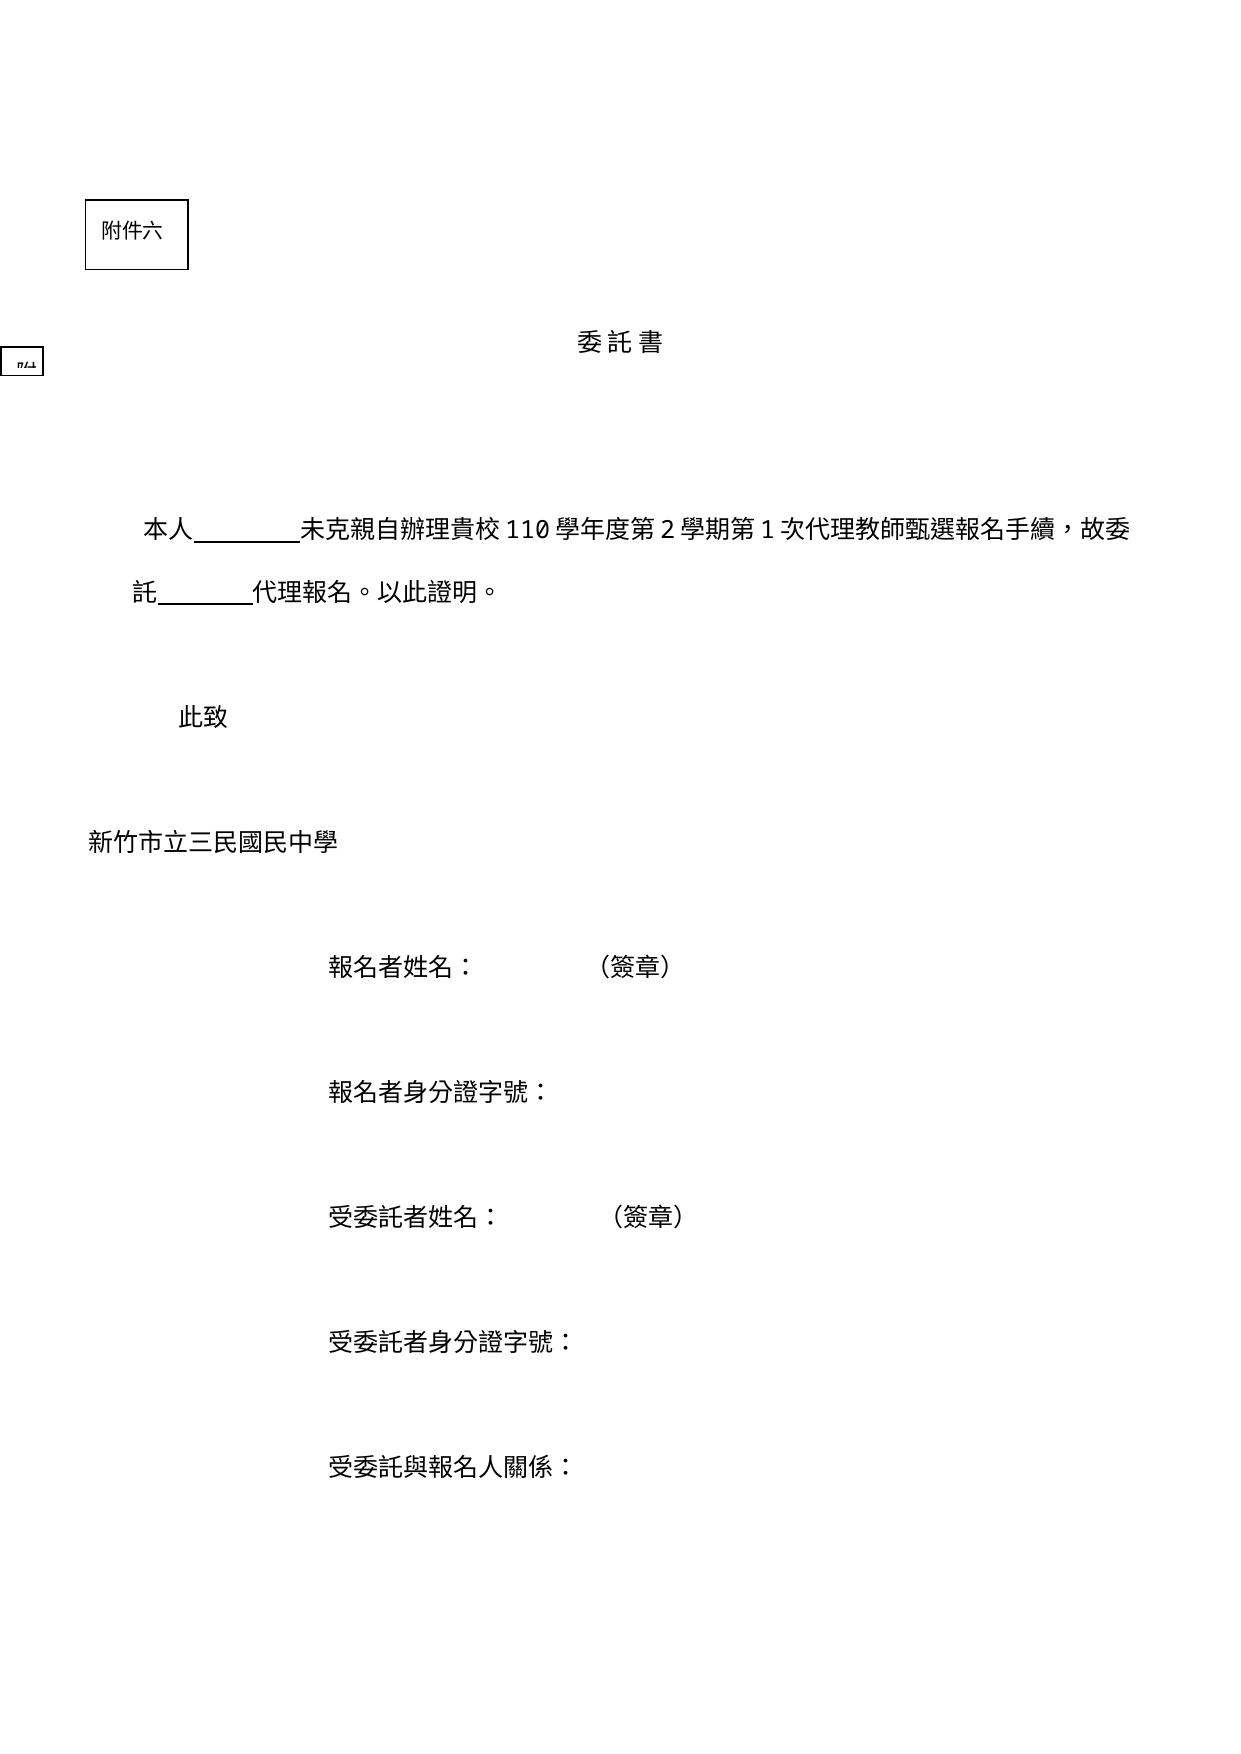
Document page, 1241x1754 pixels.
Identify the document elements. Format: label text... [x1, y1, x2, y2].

text 新竹市立三民國民中學 [89, 799, 1152, 861]
text 報名者身分證字號： [89, 1049, 1152, 1111]
text 受委託者姓名： （簽章） [89, 1174, 1152, 1236]
text 此致 [89, 674, 1152, 736]
text 報名者姓名： （簽章） [89, 924, 1152, 986]
text 受委託者身分證字號： [89, 1299, 1152, 1361]
text 本人 未克親自辦理貴校110學年度第2學期第1次代理教師甄選報名手續，故委託 代理報名。以此證明。 [132, 486, 1152, 611]
text 委 託 書 [89, 299, 1152, 361]
text 受委託與報名人關係： [89, 1424, 1152, 1486]
text 附件五 [17, 355, 27, 367]
text 附件六 [101, 208, 172, 246]
